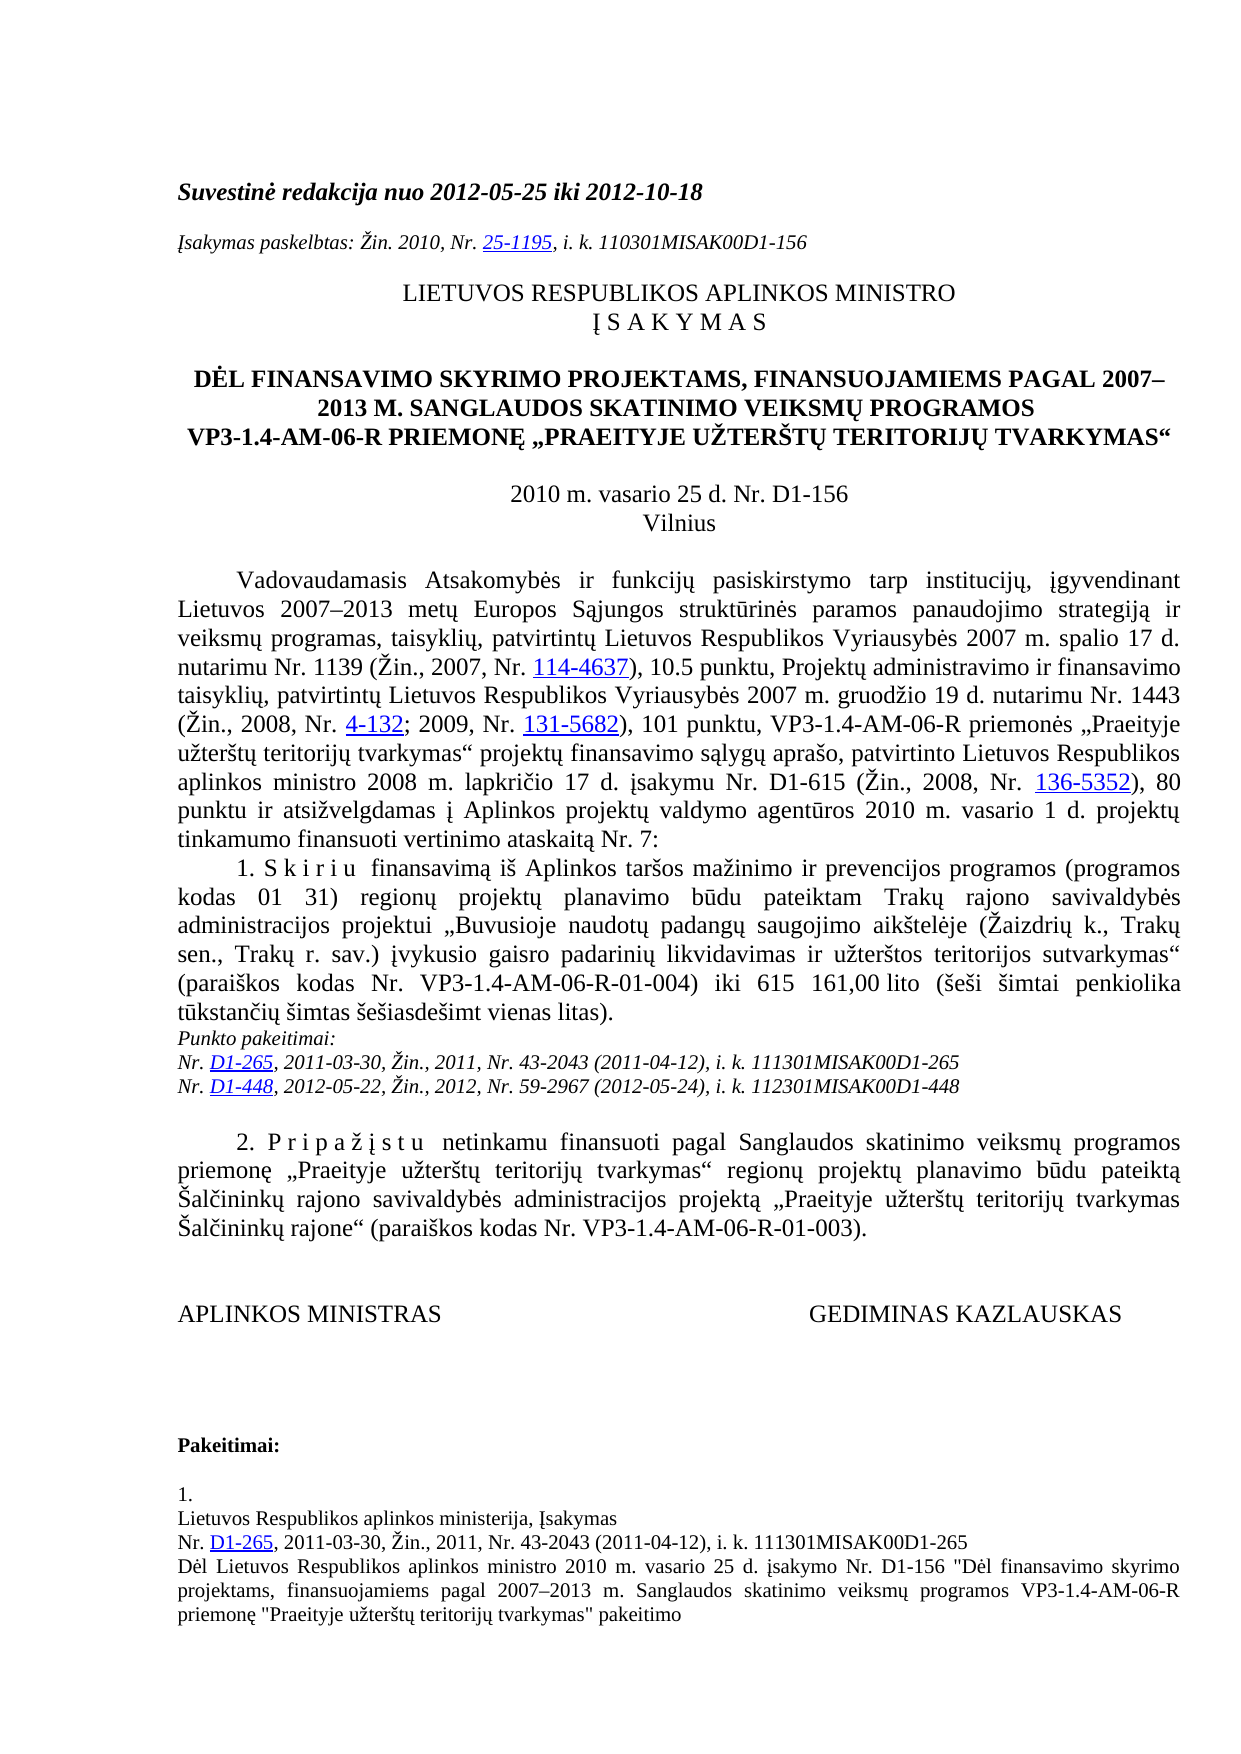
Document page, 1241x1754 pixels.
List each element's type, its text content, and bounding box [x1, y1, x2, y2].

text Pakeitimai: [177, 1433, 1181, 1457]
text LIETUVOS RESPUBLIKOS APLINKOS MINISTRO [177, 278, 1181, 307]
text Vilnius [177, 508, 1181, 537]
text Punkto pakeitimai: [177, 1026, 1181, 1050]
text 1. [177, 1482, 1181, 1506]
text Lietuvos Respublikos aplinkos ministerija, Įsakymas [177, 1506, 1181, 1530]
text Nr. D1-265, 2011-03-30, Žin., 2011, Nr. 43-2043 (2011-04-12), i. k. 111301MISAK00D1-265 [177, 1050, 1181, 1074]
text 2010 m. vasario 25 d. Nr. D1-156 [177, 479, 1181, 508]
text Aplinkos ministras Gediminas Kazlauskas [177, 1299, 1181, 1328]
text Suvestinė redakcija nuo 2012-05-25 iki 2012-10-18 [177, 177, 1181, 206]
text 2. Pripažįstu netinkamu finansuoti pagal Sanglaudos skatinimo veiksmų programos priemonę „Praeityje užterštų teritorijų tvarkymas“ regionų projektų planavimo būdu pateiktą Šalčininkų rajono savivaldybės administracijos projektą „Praeityje užterštų teritorijų tvarkymas Šalčininkų rajone“ (paraiškos kodas Nr. VP3-1.4-AM-06-R-01-003). [177, 1127, 1181, 1242]
text Dėl Lietuvos Respublikos aplinkos ministro 2010 m. vasario 25 d. įsakymo Nr. D1-156 "Dėl finansavimo skyrimo projektams, finansuojamiems pagal 2007–2013 m. Sanglaudos skatinimo veiksmų programos VP3-1.4-AM-06-R priemonę "Praeityje užterštų teritorijų tvarkymas" pakeitimo [177, 1554, 1181, 1626]
text Nr. D1-448, 2012-05-22, Žin., 2012, Nr. 59-2967 (2012-05-24), i. k. 112301MISAK00D1-448 [177, 1074, 1181, 1098]
text Vadovaudamasis Atsakomybės ir funkcijų pasiskirstymo tarp institucijų, įgyvendinant Lietuvos 2007–2013 metų Europos Sąjungos struktūrinės paramos panaudojimo strategiją ir veiksmų programas, taisyklių, patvirtintų Lietuvos Respublikos Vyriausybės 2007 m. spalio 17 d. nutarimu Nr. 1139 (Žin., 2007, Nr. 114-4637), 10.5 punktu, Projektų administravimo ir finansavimo taisyklių, patvirtintų Lietuvos Respublikos Vyriausybės 2007 m. gruodžio 19 d. nutarimu Nr. 1443 (Žin., 2008, Nr. 4-132; 2009, Nr. 131-5682), 101 punktu, VP3-1.4-AM-06-R priemonės „Praeityje užterštų teritorijų tvarkymas“ projektų finansavimo sąlygų aprašo, patvirtinto Lietuvos Respublikos aplinkos ministro 2008 m. lapkričio 17 d. įsakymu Nr. D1-615 (Žin., 2008, Nr. 136-5352), 80 punktu ir atsižvelgdamas į Aplinkos projektų valdymo agentūros 2010 m. vasario 1 d. projektų tinkamumo finansuoti vertinimo ataskaitą Nr. 7: [177, 566, 1181, 853]
text Įsakymas paskelbtas: Žin. 2010, Nr. 25-1195, i. k. 110301MISAK00D1-156 [177, 230, 1181, 254]
text ĮSAKYMAS [177, 307, 1181, 336]
text DĖL FINANSAVIMO SKYRIMO PROJEKTAMS, FINANSUOJAMIEMS PAGAL 2007–2013 m. SANGLAUDOS SKATINIMO VEIKSMŲ PROGRAMOS [177, 364, 1181, 422]
text 1. Skiriu finansavimą iš Aplinkos taršos mažinimo ir prevencijos programos (programos kodas 01 31) regionų projektų planavimo būdu pateiktam Trakų rajono savivaldybės administracijos projektui „Buvusioje naudotų padangų saugojimo aikštelėje (Žaizdrių k., Trakų sen., Trakų r. sav.) įvykusio gaisro padarinių likvidavimas ir užterštos teritorijos sutvarkymas“ (paraiškos kodas Nr. VP3-1.4-AM-06-R-01-004) iki 615 161,00 lito (šeši šimtai penkiolika tūkstančių šimtas šešiasdešimt vienas litas). [177, 853, 1181, 1026]
text VP3-1.4-AM-06-R PRIEMONĘ „PRAEITYJE UŽTERŠTŲ TERITORIJŲ TVARKYMAS“ [177, 422, 1181, 451]
text Nr. D1-265, 2011-03-30, Žin., 2011, Nr. 43-2043 (2011-04-12), i. k. 111301MISAK00D1-265 [177, 1530, 1181, 1554]
